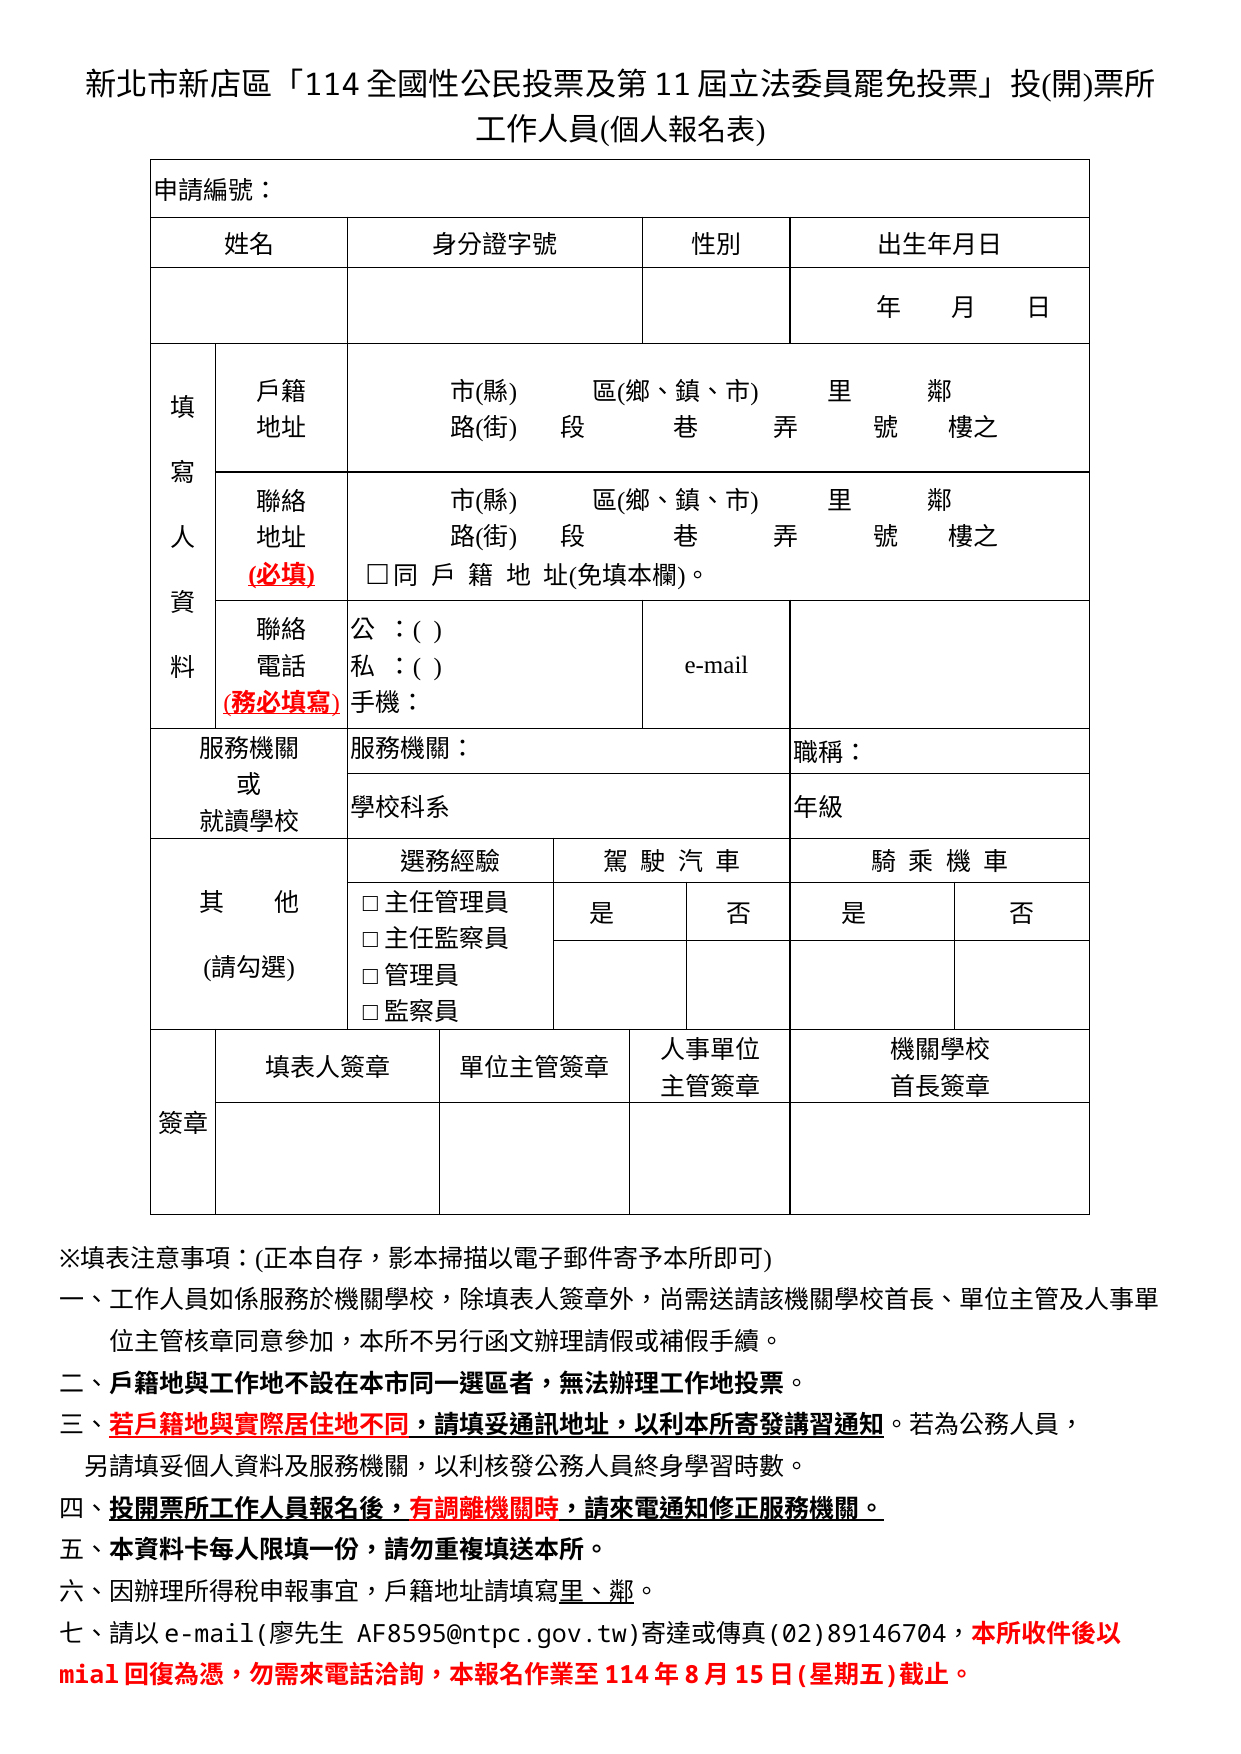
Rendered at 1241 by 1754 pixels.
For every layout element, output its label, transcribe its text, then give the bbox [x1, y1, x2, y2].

text 六、因辦理所得稅申報事宜，戶籍地址請填寫里、鄰。 [59, 1567, 1181, 1609]
table_cell 簽章 [151, 1030, 215, 1214]
table_cell □ 主任管理員 □ 主任監察員 □ 管理員 □ 監察員 [348, 883, 553, 1029]
table_cell 性別 [643, 218, 789, 267]
table_cell 學校科系 [348, 774, 789, 837]
table_cell [151, 268, 347, 343]
table_cell 服務機關： [348, 729, 789, 773]
table_cell 市(縣) 區(鄉、鎮、市) 里 鄰 路(街) 段 巷 弄 號 樓之 [348, 344, 1089, 471]
table_cell 否 [955, 883, 1089, 940]
text 一、工作人員如係服務於機關學校，除填表人簽章外，尚需送請該機關學校首長、單位主管及人事單位主管核章同意參加，本所不另行函文辦理請假或補假手續。 [59, 1275, 1181, 1359]
text 另請填妥個人資料及服務機關，以利核發公務人員終身學習時數。 [59, 1442, 1181, 1484]
table_cell 填 寫 人 資 料 [151, 344, 215, 728]
table_cell 職稱： [791, 729, 1089, 773]
table_cell 聯絡 地址 (必填) [216, 473, 347, 599]
table_cell [687, 941, 789, 1029]
text 四、投開票所工作人員報名後，有調離機關時，請來電通知修正服務機關。 [59, 1484, 1181, 1525]
text 五、本資料卡每人限填一份，請勿重複填送本所。 [59, 1525, 1181, 1567]
table_cell 服務機關 或 就讀學校 [151, 729, 347, 837]
text 三、若戶籍地與實際居住地不同，請填妥通訊地址，以利本所寄發講習通知。若為公務人員， [59, 1400, 1181, 1442]
table_cell 機關學校 首長簽章 [791, 1030, 1089, 1102]
table_cell [955, 941, 1089, 1029]
table_cell 年 月 日 [791, 268, 1089, 343]
table_cell [216, 1103, 439, 1214]
table_cell [791, 941, 954, 1029]
table_cell 騎 乘 機 車 [791, 839, 1089, 882]
table_cell 選務經驗 [348, 839, 553, 882]
table_cell 駕 駛 汽 車 [554, 839, 789, 882]
table_cell 是 [554, 883, 686, 940]
table_cell 填表人簽章 [216, 1030, 439, 1102]
table_cell [791, 1103, 1089, 1214]
table_cell 年級 [791, 774, 1089, 837]
text ※填表注意事項：(正本自存，影本掃描以電子郵件寄予本所即可) [59, 1234, 1181, 1275]
text 二、戶籍地與工作地不設在本市同一選區者，無法辦理工作地投票。 [59, 1359, 1181, 1400]
table_cell 單位主管簽章 [440, 1030, 629, 1102]
table_cell 否 [687, 883, 789, 940]
table_cell 人事單位 主管簽章 [630, 1030, 789, 1102]
table_cell e-mail [643, 601, 789, 728]
table_cell [440, 1103, 629, 1214]
table_cell [348, 268, 642, 343]
table_cell 是 [791, 883, 954, 940]
table_cell 出生年月日 [791, 218, 1089, 267]
table_cell 市(縣) 區(鄉、鎮、市) 里 鄰 路(街) 段 巷 弄 號 樓之 □ 同 戶 籍 地 址(免填本欄)。 [348, 473, 1089, 599]
table_cell 公 ：( ) 私 ：( ) 手機： [348, 601, 642, 728]
table_header 申請編號： [151, 160, 1089, 217]
text 新北市新店區「114全國性公民投票及第11屆立法委員罷免投票」投(開)票所 工作人員(個人報名表) [59, 59, 1181, 150]
table_cell 其 他 (請勾選) [151, 839, 347, 1029]
table_cell 姓名 [151, 218, 347, 267]
table_cell [791, 601, 1089, 728]
table_cell 聯絡 電話 (務必填寫) [216, 601, 347, 728]
table_cell 身分證字號 [348, 218, 642, 267]
text 七、請以e-mail(廖先生 AF8595@ntpc.gov.tw)寄達或傳真(02)89146704，本所收件後以mial回復為憑，勿需來電話洽詢，本報名作業至114年8月15日(星期五)截止。 [59, 1609, 1181, 1692]
table_cell [643, 268, 789, 343]
table_cell [554, 941, 686, 1029]
table_cell [630, 1103, 789, 1214]
table_cell 戶籍 地址 [216, 344, 347, 471]
